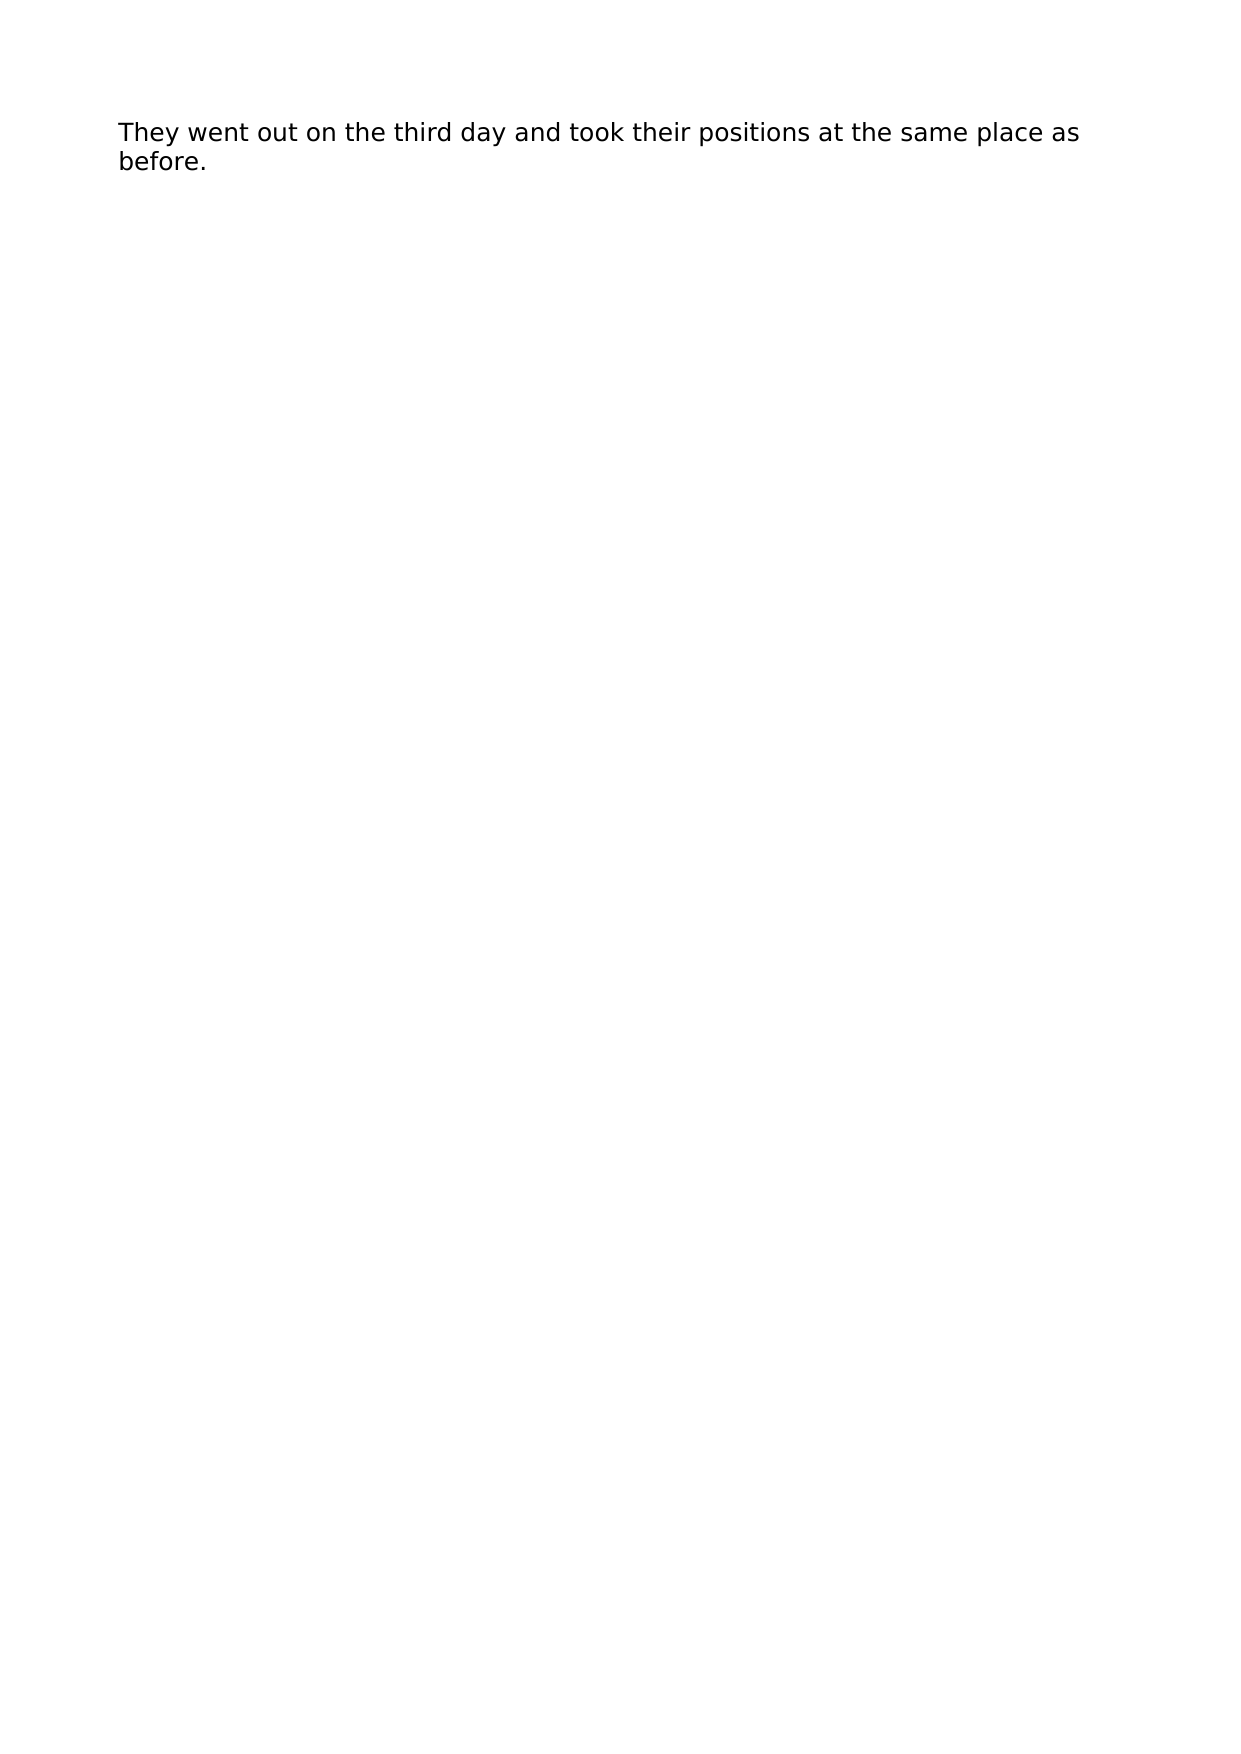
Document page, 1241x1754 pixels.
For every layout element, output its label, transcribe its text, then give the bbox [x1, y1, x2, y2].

text They went out on the third day and took their positions at the same place as before. [118, 118, 1122, 176]
